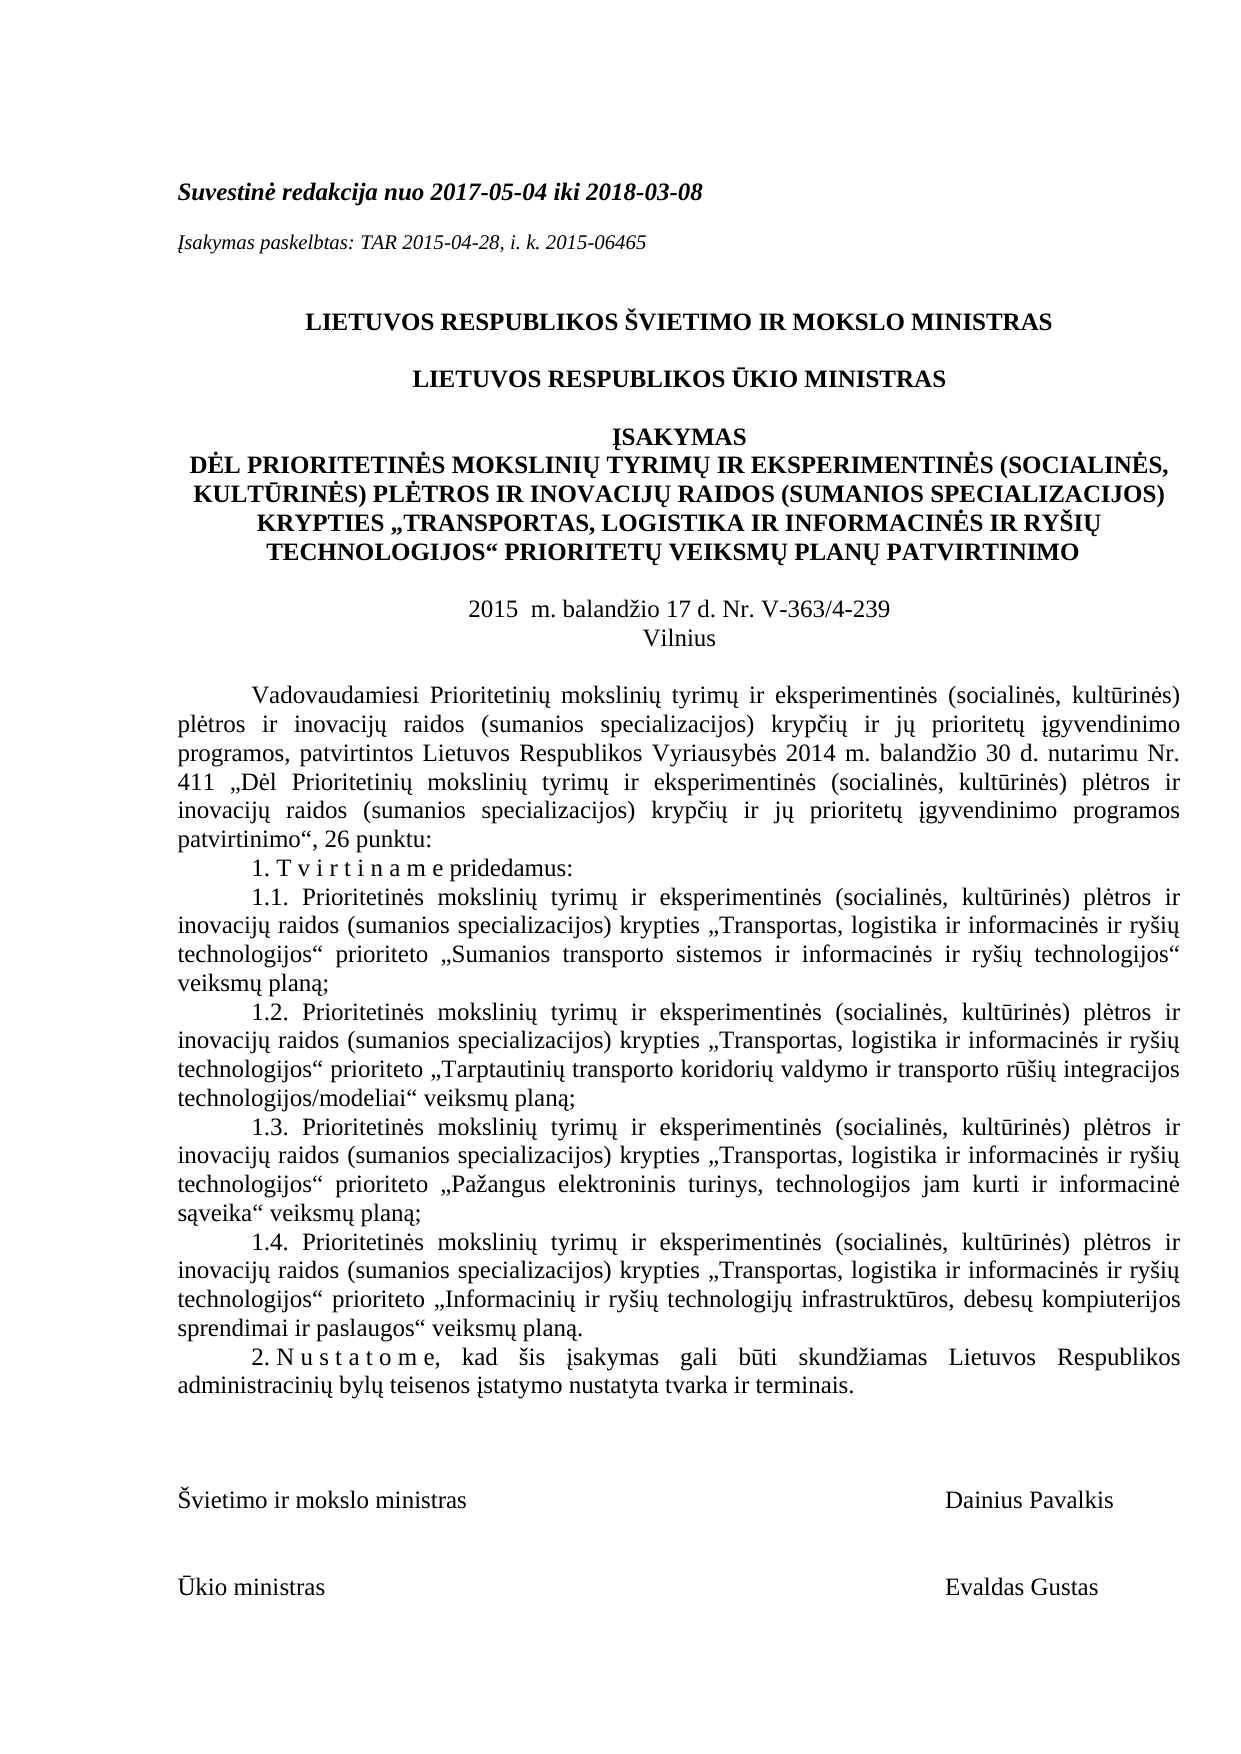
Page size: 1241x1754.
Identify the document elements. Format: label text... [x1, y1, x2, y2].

text 2. N u s t a t o m e, kad šis įsakymas gali būti skundžiamas Lietuvos Respublikos administracinių bylų teisenos įstatymo nustatyta tvarka ir terminais. [177, 1342, 1181, 1399]
text 1.3. Prioritetinės mokslinių tyrimų ir eksperimentinės (socialinės, kultūrinės) plėtros ir inovacijų raidos (sumanios specializacijos) krypties „Transportas, logistika ir informacinės ir ryšių technologijos“ prioriteto „Pažangus elektroninis turinys, technologijos jam kurti ir informacinė sąveika“ veiksmų planą; [177, 1112, 1181, 1227]
text DĖL PRIORITETINĖS MOKSLINIŲ TYRIMŲ IR EKSPERIMENTINĖS (SOCIALINĖS, KULTŪRINĖS) PLĖTROS IR INOVACIJŲ RAIDOS (SUMANIOS SPECIALIZACIJOS) KRYPTIES „Transportas, logistika ir informacinės ir ryšių technologijos“ PRIORITETŲ VEIKSMŲ PLANŲ PATVIRTINIMO [177, 451, 1181, 566]
text 1.4. Prioritetinės mokslinių tyrimų ir eksperimentinės (socialinės, kultūrinės) plėtros ir inovacijų raidos (sumanios specializacijos) krypties „Transportas, logistika ir informacinės ir ryšių technologijos“ prioriteto „Informacinių ir ryšių technologijų infrastruktūros, debesų kompiuterijos sprendimai ir paslaugos“ veiksmų planą. [177, 1227, 1181, 1342]
text 1.2. Prioritetinės mokslinių tyrimų ir eksperimentinės (socialinės, kultūrinės) plėtros ir inovacijų raidos (sumanios specializacijos) krypties „Transportas, logistika ir informacinės ir ryšių technologijos“ prioriteto „Tarptautinių transporto koridorių valdymo ir transporto rūšių integracijos technologijos/modeliai“ veiksmų planą; [177, 997, 1181, 1112]
text 2015 m. balandžio 17 d. Nr. V-363/4-239 [177, 594, 1181, 623]
text ĮSAKYMAS [177, 422, 1181, 451]
text LIETUVOS RESPUBLIKOS ŠVIETIMO IR MOKSLO MINISTRAS [177, 307, 1181, 336]
text Švietimo ir mokslo ministras Dainius Pavalkis [177, 1486, 1181, 1514]
text LIETUVOS RESPUBLIKOS ŪKIO MINISTRAS [177, 364, 1181, 393]
text Suvestinė redakcija nuo 2017-05-04 iki 2018-03-08 [177, 177, 1181, 206]
text 1. T v i r t i n a m e pridedamus: [177, 853, 1181, 882]
text Įsakymas paskelbtas: TAR 2015-04-28, i. k. 2015-06465 [177, 230, 1181, 254]
text 1.1. Prioritetinės mokslinių tyrimų ir eksperimentinės (socialinės, kultūrinės) plėtros ir inovacijų raidos (sumanios specializacijos) krypties „Transportas, logistika ir informacinės ir ryšių technologijos“ prioriteto „Sumanios transporto sistemos ir informacinės ir ryšių technologijos“ veiksmų planą; [177, 882, 1181, 997]
text Vadovaudamiesi Prioritetinių mokslinių tyrimų ir eksperimentinės (socialinės, kultūrinės) plėtros ir inovacijų raidos (sumanios specializacijos) krypčių ir jų prioritetų įgyvendinimo programos, patvirtintos Lietuvos Respublikos Vyriausybės 2014 m. balandžio 30 d. nutarimu Nr. 411 „Dėl Prioritetinių mokslinių tyrimų ir eksperimentinės (socialinės, kultūrinės) plėtros ir inovacijų raidos (sumanios specializacijos) krypčių ir jų prioritetų įgyvendinimo programos patvirtinimo“, 26 punktu: [177, 681, 1181, 853]
text Ūkio ministras Evaldas Gustas [177, 1572, 1181, 1601]
text Vilnius [177, 623, 1181, 652]
